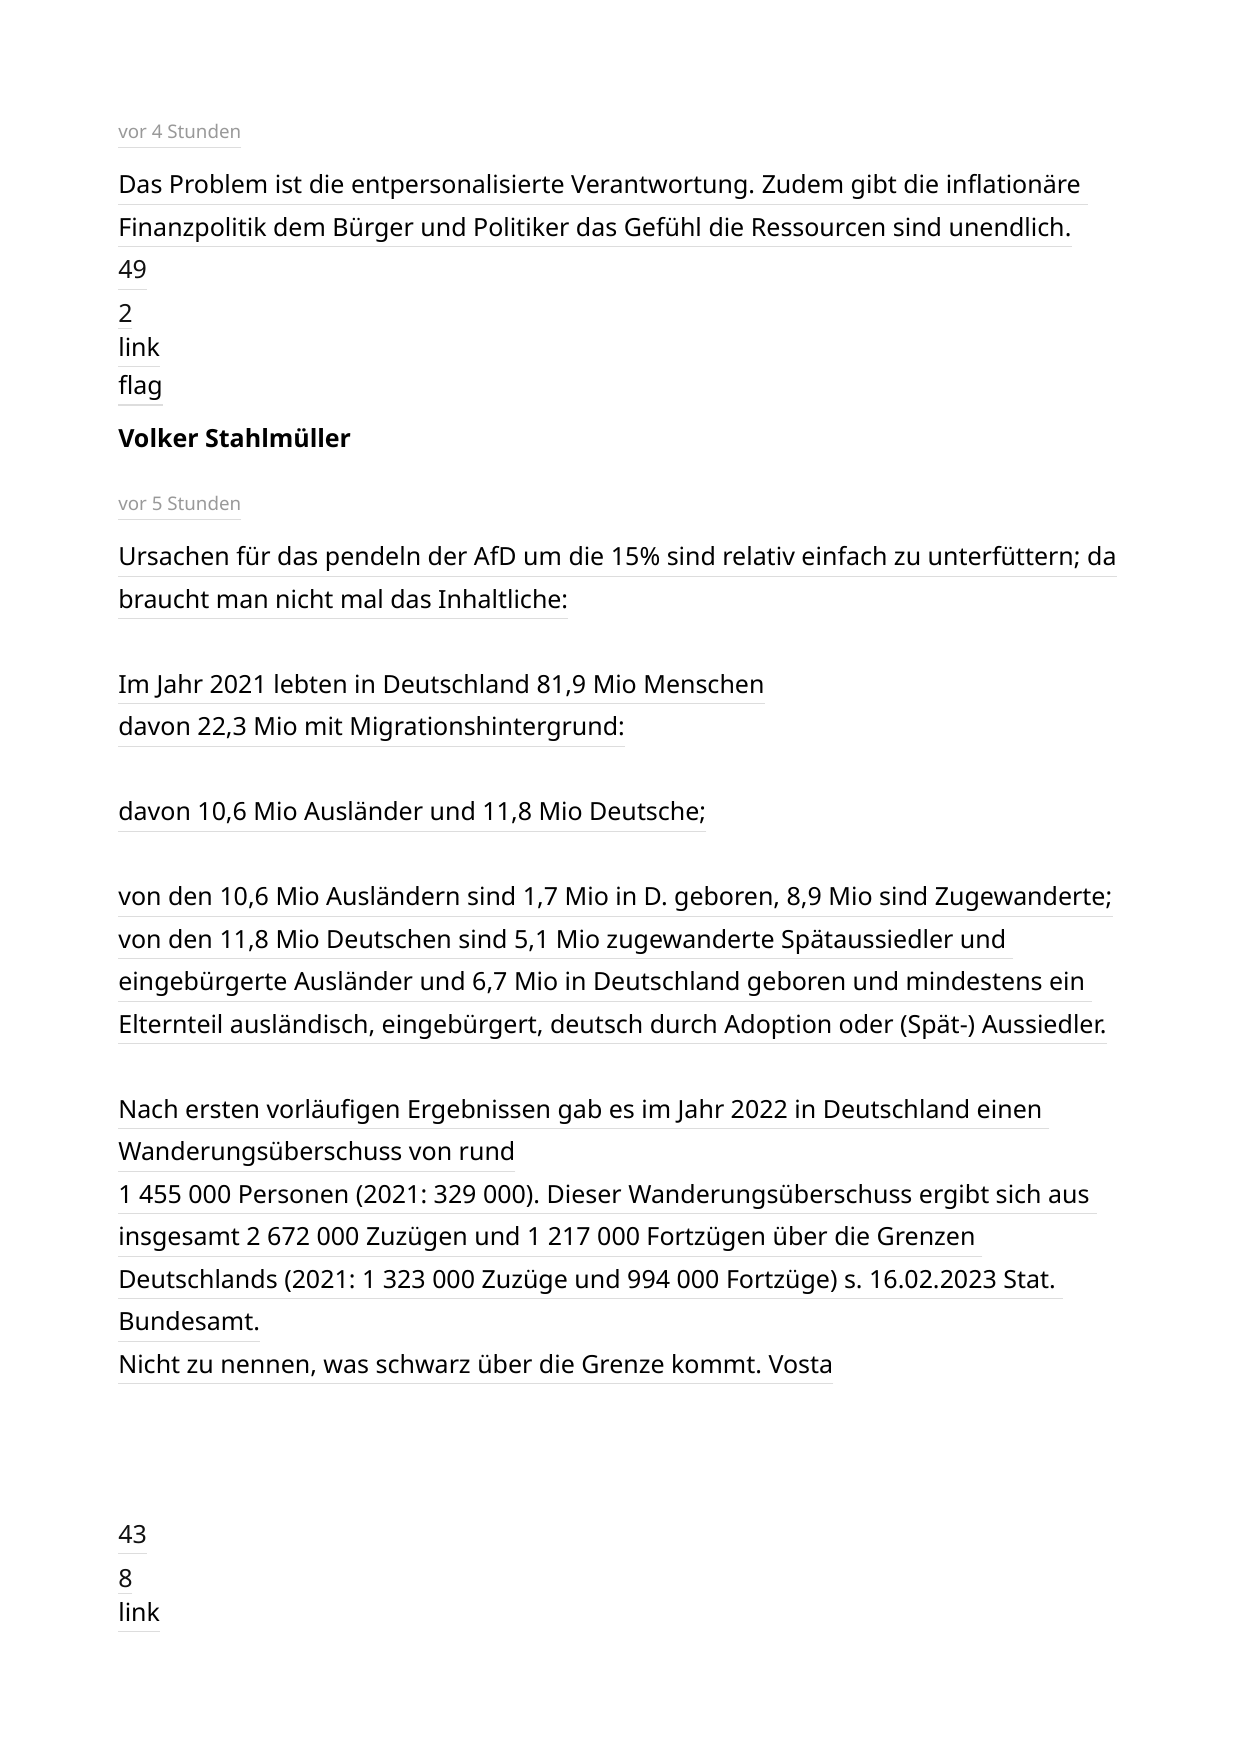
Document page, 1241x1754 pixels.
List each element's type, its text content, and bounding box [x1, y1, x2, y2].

text 8 [118, 1559, 1122, 1594]
text Ursachen für das pendeln der AfD um die 15% sind relativ einfach zu unterfüttern; da braucht man nicht mal das Inhaltliche: Im Jahr 2021 lebten in Deutschland 81,9 Mio Menschen davon 22,3 Mio mit Migrationshintergrund: davon 10,6 Mio Ausländer und 11,8 Mio Deutsche; von den 10,6 Mio Ausländern sind 1,7 Mio in D. geboren, 8,9 Mio sind Zugewanderte; von den 11,8 Mio Deutschen sind 5,1 Mio zugewanderte Spätaussiedler und eingebürgerte Ausländer und 6,7 Mio in Deutschland geboren und mindestens ein Elternteil ausländisch, eingebürgert, deutsch durch Adoption oder (Spät-) Aussiedler. Nach ersten vorläufigen Ergebnissen gab es im Jahr 2022 in Deutschland einen Wanderungsüberschuss von rund 1 455 000 Personen (2021: 329 000). Dieser Wanderungsüberschuss ergibt sich aus insgesamt 2 672 000 Zuzügen und 1 217 000 Fortzügen über die Grenzen Deutschlands (2021: 1 323 000 Zuzüge und 994 000 Fortzüge) s. 16.02.2023 Stat. Bundesamt. Nicht zu nennen, was schwarz über die Grenze kommt. Vosta [118, 539, 1122, 1512]
text link [118, 329, 1122, 367]
text Volker Stahlmüller [118, 421, 1122, 455]
text 49 [118, 252, 1122, 290]
text link [118, 1594, 1122, 1632]
text 2 [118, 294, 1122, 329]
text vor 4 Stunden [118, 118, 1117, 148]
text flag [118, 367, 1122, 406]
text vor 5 Stunden [118, 491, 1117, 520]
text 43 [118, 1517, 1122, 1554]
text Das Problem ist die entpersonalisierte Verantwortung. Zudem gibt die inflationäre Finanzpolitik dem Bürger und Politiker das Gefühl die Ressourcen sind unendlich. [118, 167, 1122, 247]
